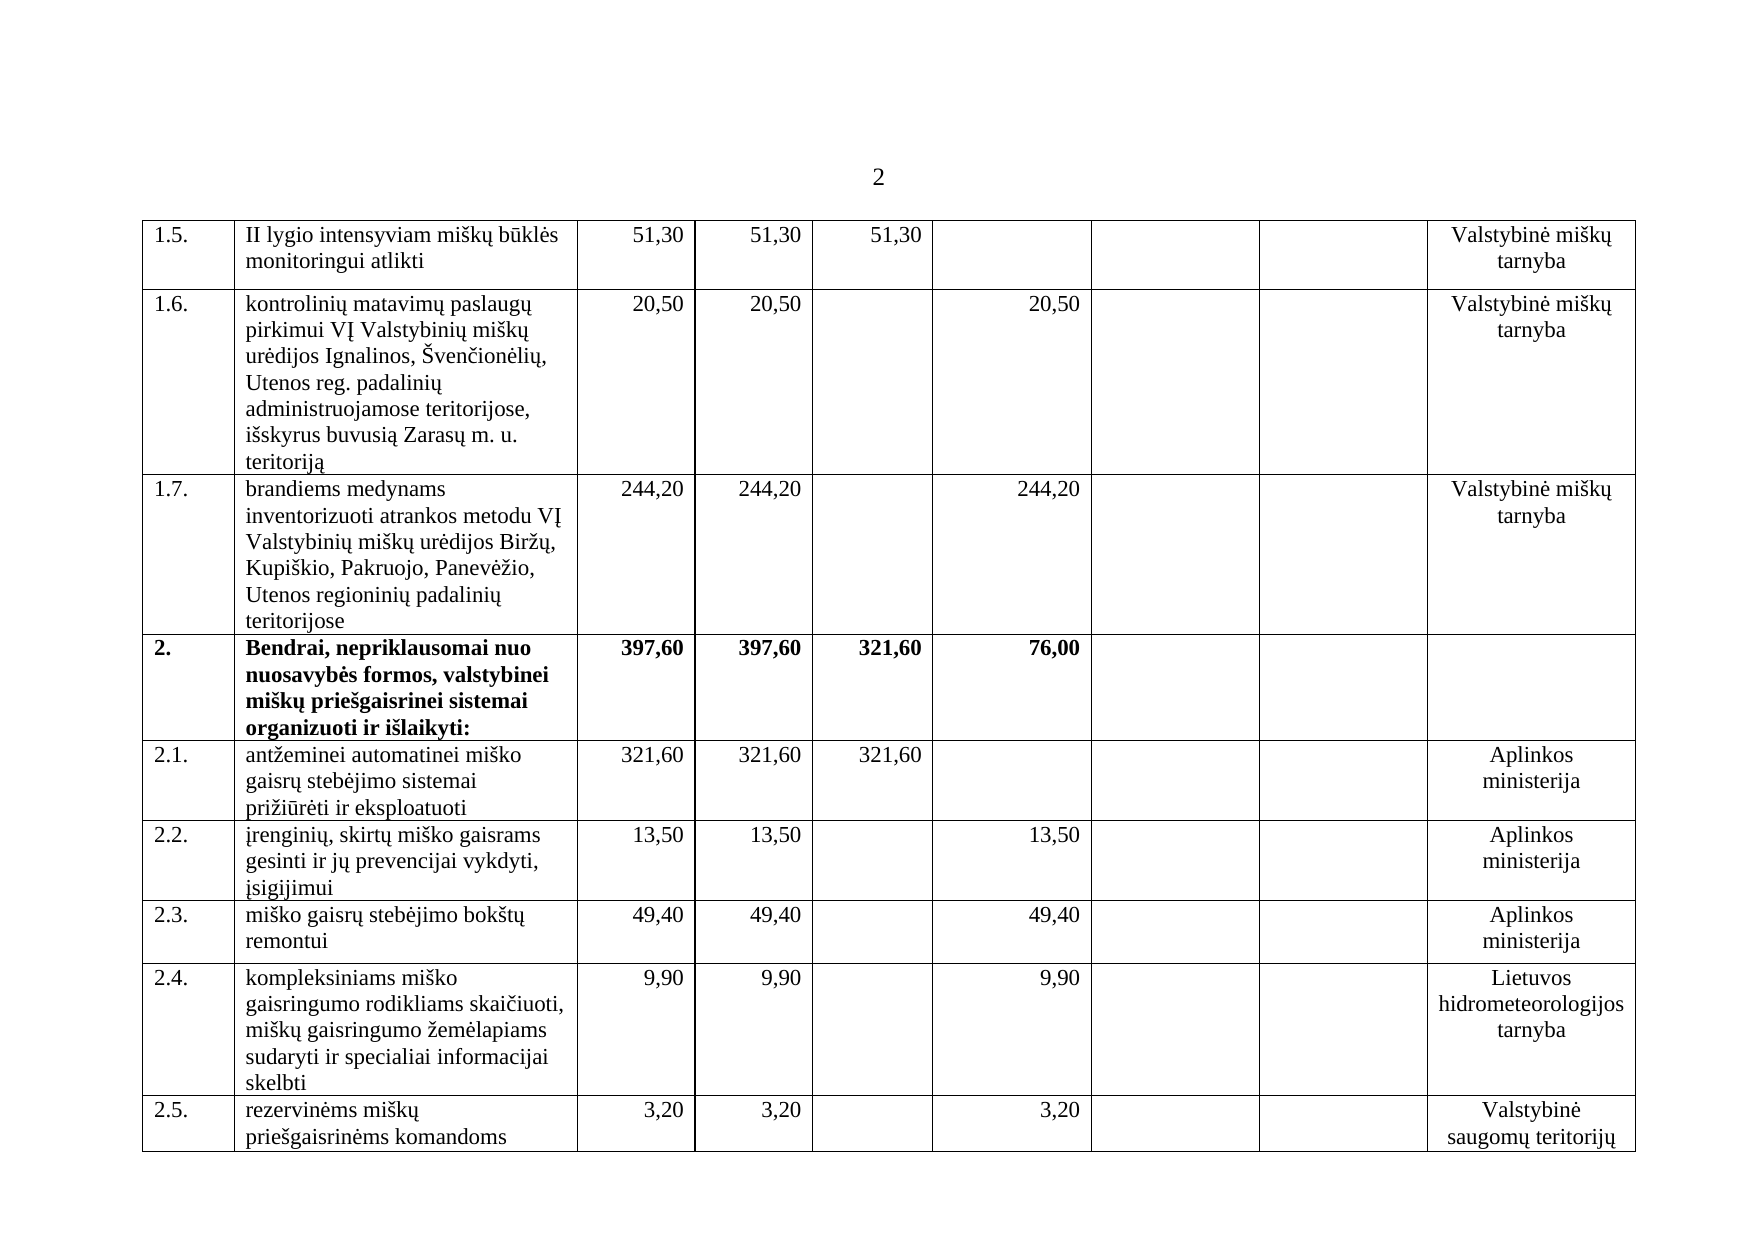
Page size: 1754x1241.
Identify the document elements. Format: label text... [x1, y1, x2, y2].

table_cell [813, 901, 932, 963]
table_cell [1260, 901, 1427, 963]
table_cell 49,40 [933, 901, 1091, 963]
table_cell [933, 221, 1091, 289]
table_cell [1260, 635, 1427, 740]
table_cell Valstybinė miškų tarnyba [1428, 475, 1635, 633]
table_cell brandiems medynams inventorizuoti atrankos metodu VĮ Valstybinių miškų urėdijos Biržų, Kupiškio, Pakruojo, Panevėžio, Utenos regioninių padalinių teritorijose [235, 475, 577, 633]
table_cell [1428, 635, 1635, 740]
table_cell 1.7. [143, 475, 234, 633]
table_cell II lygio intensyviam miškų būklės monitoringui atlikti [235, 221, 577, 289]
table_cell 51,30 [813, 221, 932, 289]
table_cell [813, 475, 932, 633]
table_cell Valstybinė miškų tarnyba [1428, 290, 1635, 474]
table_cell 2.1. [143, 741, 234, 820]
table_cell [1260, 964, 1427, 1095]
table_cell [813, 964, 932, 1095]
table_cell Aplinkos ministerija [1428, 821, 1635, 900]
table_cell 13,50 [578, 821, 694, 900]
table_cell 244,20 [933, 475, 1091, 633]
table_cell [1092, 1096, 1259, 1151]
table_cell 20,50 [933, 290, 1091, 474]
table_cell 13,50 [696, 821, 812, 900]
table_cell 2. [143, 635, 234, 740]
table_cell [1260, 290, 1427, 474]
table_cell [813, 821, 932, 900]
table_cell Aplinkos ministerija [1428, 741, 1635, 820]
table_cell 397,60 [696, 635, 812, 740]
table_cell Lietuvos hidrometeorologijos tarnyba [1428, 964, 1635, 1095]
table_cell miško gaisrų stebėjimo bokštų remontui [235, 901, 577, 963]
table_cell 9,90 [696, 964, 812, 1095]
table_cell [1260, 221, 1427, 289]
table_cell [813, 290, 932, 474]
table_cell [1092, 741, 1259, 820]
table_cell 397,60 [578, 635, 694, 740]
table_cell įrenginių, skirtų miško gaisrams gesinti ir jų prevencijai vykdyti, įsigijimui [235, 821, 577, 900]
table_cell 20,50 [696, 290, 812, 474]
table_cell kompleksiniams miško gaisringumo rodikliams skaičiuoti, miškų gaisringumo žemėlapiams sudaryti ir specialiai informacijai skelbti [235, 964, 577, 1095]
table_cell 49,40 [578, 901, 694, 963]
table_cell 3,20 [933, 1096, 1091, 1151]
table_cell 9,90 [933, 964, 1091, 1095]
table_cell [1092, 821, 1259, 900]
table_cell 3,20 [696, 1096, 812, 1151]
table_cell [1092, 964, 1259, 1095]
table_cell 3,20 [578, 1096, 694, 1151]
table_cell 51,30 [578, 221, 694, 289]
table_cell 49,40 [696, 901, 812, 963]
table_cell [1260, 741, 1427, 820]
table_cell Valstybinė miškų tarnyba [1428, 221, 1635, 289]
table_cell Bendrai, nepriklausomai nuo nuosavybės formos, valstybinei miškų priešgaisrinei sistemai organizuoti ir išlaikyti: [235, 635, 577, 740]
table_cell 76,00 [933, 635, 1091, 740]
table_cell [1092, 290, 1259, 474]
table_cell 20,50 [578, 290, 694, 474]
table_cell rezervinėms miškų priešgaisrinėms komandoms [235, 1096, 577, 1151]
table_cell [933, 741, 1091, 820]
table_cell [1092, 635, 1259, 740]
table_cell kontrolinių matavimų paslaugų pirkimui VĮ Valstybinių miškų urėdijos Ignalinos, Švenčionėlių, Utenos reg. padalinių administruojamose teritorijose, išskyrus buvusią Zarasų m. u. teritoriją [235, 290, 577, 474]
table_cell 2.2. [143, 821, 234, 900]
table_cell 1.5. [143, 221, 234, 289]
table_cell 321,60 [813, 635, 932, 740]
table_cell 321,60 [813, 741, 932, 820]
table_cell 13,50 [933, 821, 1091, 900]
table_cell 51,30 [696, 221, 812, 289]
table_cell [1260, 1096, 1427, 1151]
table_cell [1260, 821, 1427, 900]
table_cell 2.5. [143, 1096, 234, 1151]
table_cell 9,90 [578, 964, 694, 1095]
table_cell [1092, 221, 1259, 289]
table_cell [1092, 901, 1259, 963]
table_cell 244,20 [696, 475, 812, 633]
table_cell Valstybinė saugomų teritorijų [1428, 1096, 1635, 1151]
table_cell Aplinkos ministerija [1428, 901, 1635, 963]
table_cell 321,60 [696, 741, 812, 820]
table_cell [813, 1096, 932, 1151]
table_cell 2.3. [143, 901, 234, 963]
table_cell [1092, 475, 1259, 633]
table_cell antžeminei automatinei miško gaisrų stebėjimo sistemai prižiūrėti ir eksploatuoti [235, 741, 577, 820]
table_cell 1.6. [143, 290, 234, 474]
table_cell 244,20 [578, 475, 694, 633]
table_cell 2.4. [143, 964, 234, 1095]
table_cell [1260, 475, 1427, 633]
table_cell 321,60 [578, 741, 694, 820]
